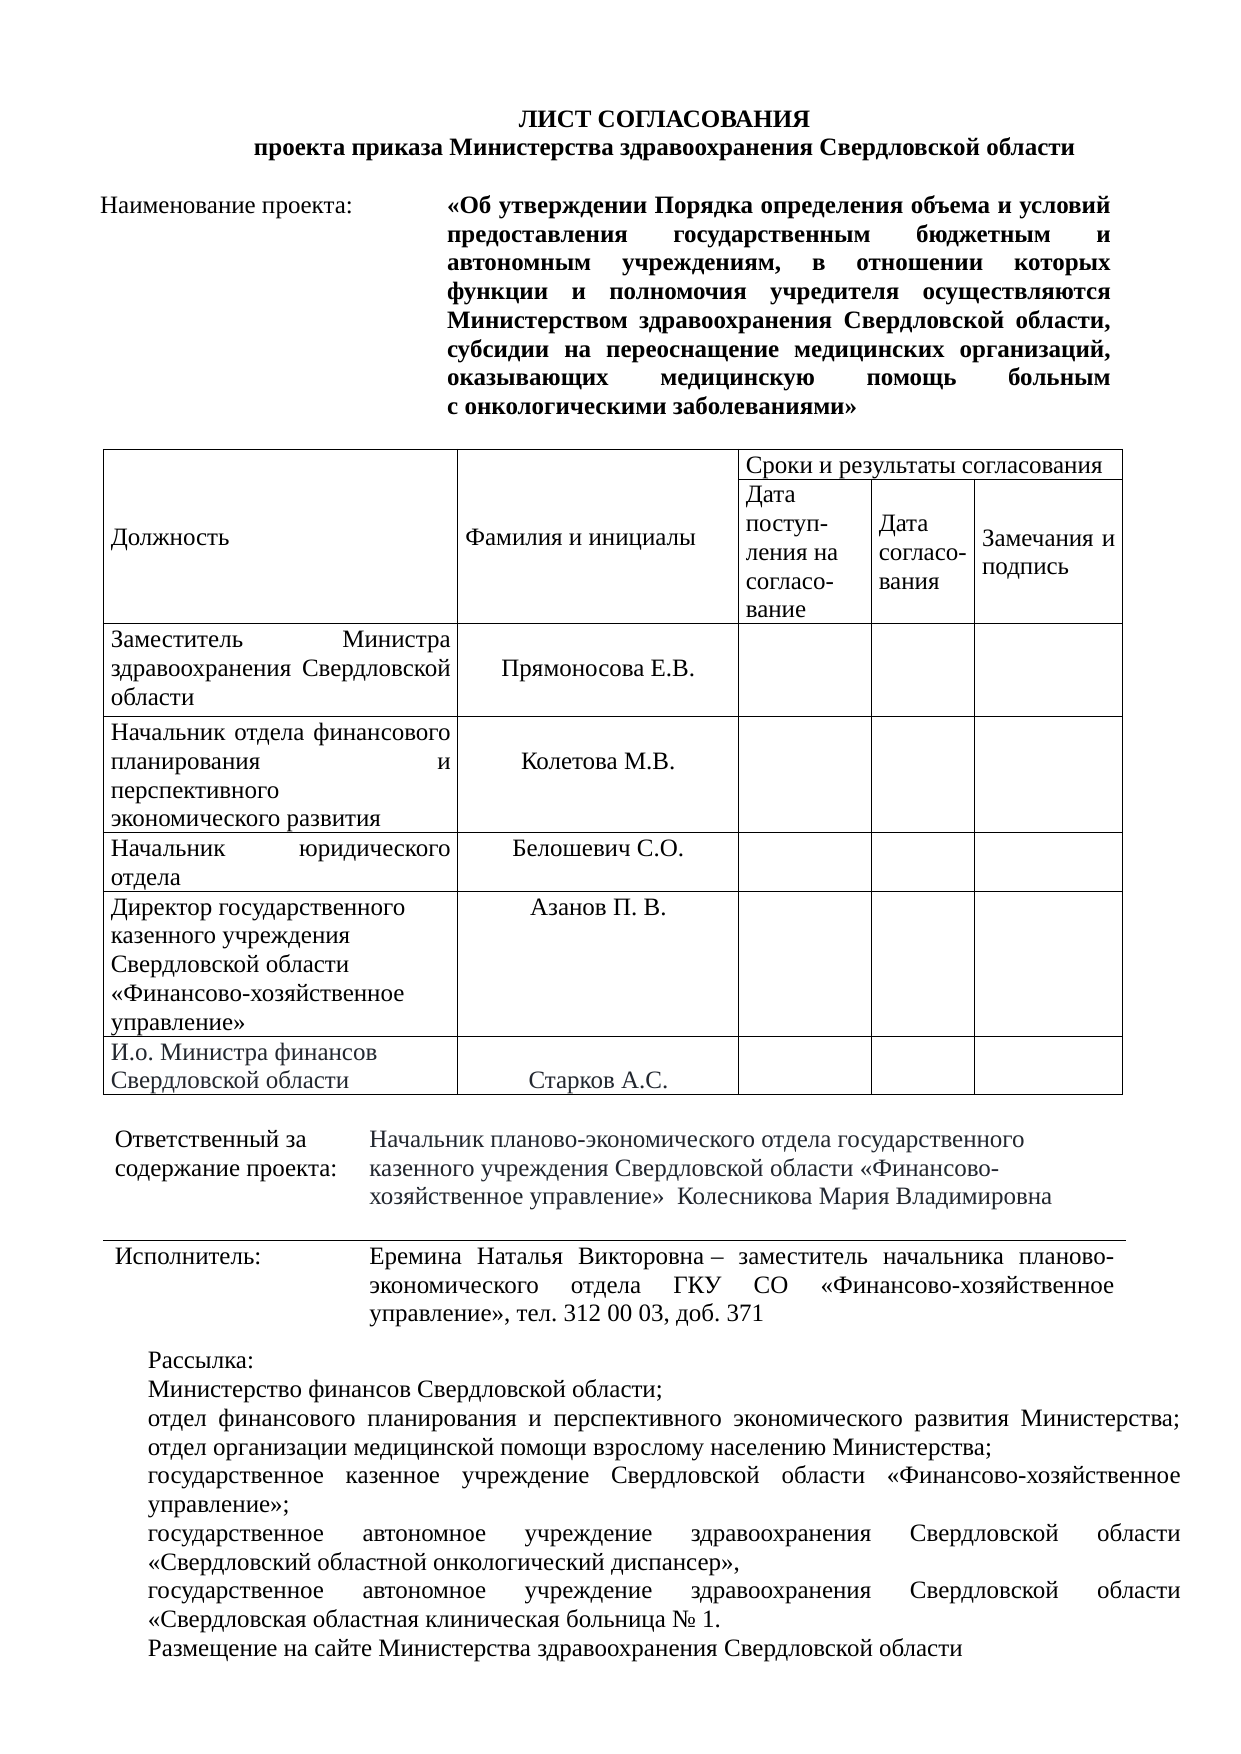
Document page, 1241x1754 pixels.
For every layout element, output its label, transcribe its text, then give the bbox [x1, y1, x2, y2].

table_cell [872, 1037, 974, 1094]
table_cell [89, 1036, 103, 1094]
table_cell Азанов П. В. [458, 892, 738, 1036]
table_cell [739, 1037, 871, 1094]
table_cell [89, 891, 103, 1036]
table_cell [739, 624, 871, 716]
text государственное казенное учреждение Свердловской области «Финансово-хозяйственное управление»; [148, 1460, 1181, 1518]
table_cell Фамилия и инициалы [458, 450, 738, 623]
table_cell Исполнитель: [103, 1241, 358, 1345]
table_cell Замечания и подпись [975, 480, 1122, 623]
table_cell [739, 892, 871, 1036]
text Министерство финансов Свердловской области; [148, 1374, 1181, 1403]
text ЛИСТ СОГЛАСОВАНИЯ [148, 104, 1181, 132]
table_cell Старков А.С. [458, 1037, 465, 1094]
text государственное автономное учреждение здравоохранения Свердловской области «Свердловская областная клиническая больница № 1. [148, 1575, 1181, 1633]
table_cell Должность [104, 450, 457, 623]
table_cell [89, 479, 103, 623]
table_cell [872, 833, 974, 891]
text государственное автономное учреждение здравоохранения Свердловской области «Свердловский областной онкологический диспансер», [148, 1518, 1181, 1575]
table_cell [975, 833, 1122, 891]
table_cell [872, 624, 974, 716]
table_cell [872, 892, 974, 1036]
table_header Ответственный за содержание проекта: [103, 1124, 358, 1240]
table_cell [358, 1210, 1126, 1240]
table_cell Дата поступ- ления на согласо-вание [739, 480, 746, 623]
table_cell Дата поступ- ления на согласо-вание [864, 480, 871, 623]
table_cell [89, 716, 103, 832]
table_header Наименование проекта: [89, 190, 436, 449]
table_cell Еремина Наталья Викторовна – заместитель начальника планово-экономического отдела ГКУ СО «Финансово-хозяйственное управление», тел. 312 00 03, доб. 371 [358, 1241, 1126, 1345]
table_cell [975, 892, 1122, 1036]
table_cell Белошевич С.О. [458, 833, 738, 891]
text проекта приказа Министерства здравоохранения Свердловской области [148, 132, 1181, 161]
text Размещение на сайте Министерства здравоохранения Свердловской области [148, 1633, 1181, 1662]
table_cell Старков А.С. [731, 1037, 738, 1094]
table_cell Дата согласо- вания [872, 480, 974, 623]
text отдел финансового планирования и перспективного экономического развития Министерства; отдел организации медицинской помощи взрослому населению Министерства; [148, 1403, 1181, 1460]
table_cell [739, 833, 871, 891]
table_cell [975, 1037, 1122, 1094]
table_cell Прямоносова Е.В. [458, 624, 738, 716]
table_cell [975, 717, 1122, 832]
table_cell [739, 717, 871, 832]
table_cell [872, 717, 974, 832]
table_cell Колетова М.В. [458, 717, 738, 832]
table_cell Заместитель Министра здравоохранения Свердловской области [104, 624, 457, 716]
table_cell [89, 623, 103, 716]
text Рассылка: [148, 1345, 1181, 1374]
table_cell [89, 832, 103, 891]
table_cell [975, 624, 1122, 716]
